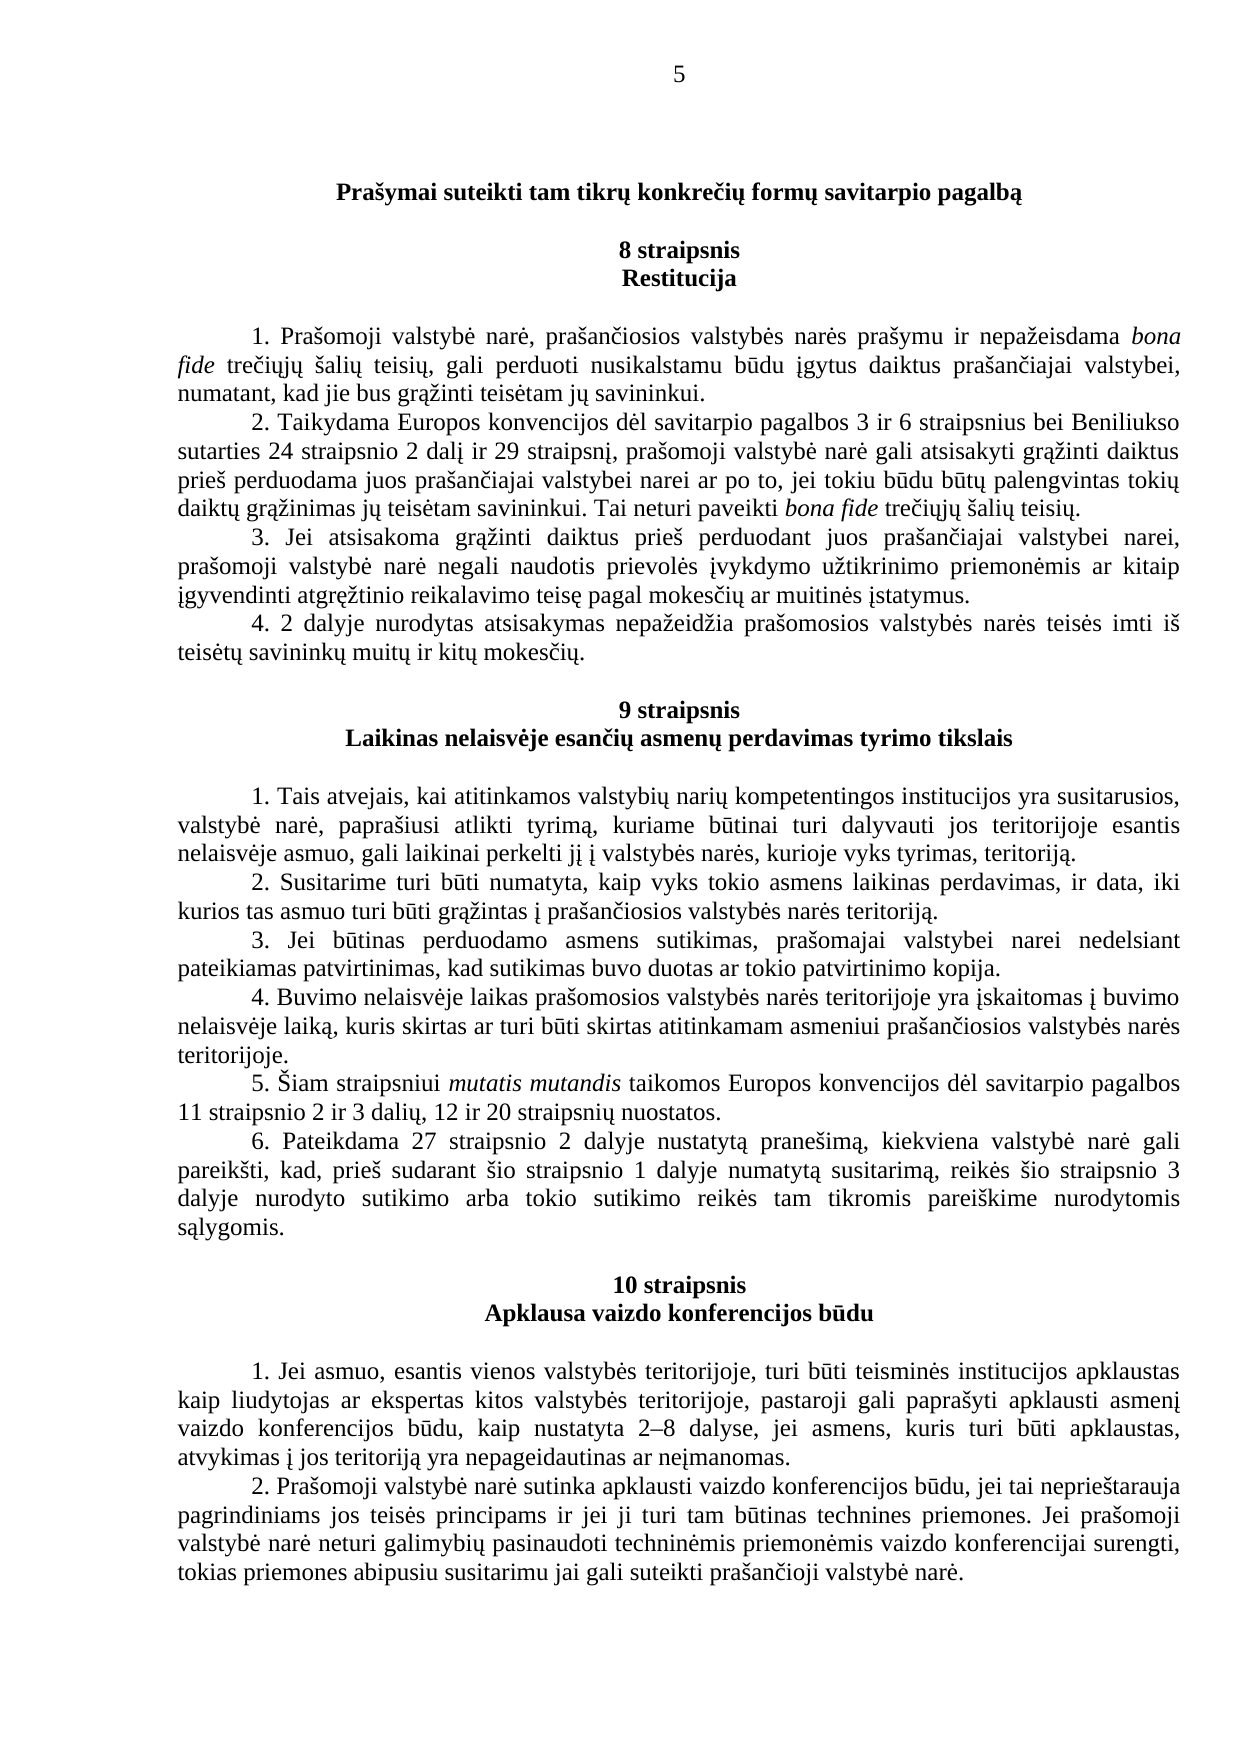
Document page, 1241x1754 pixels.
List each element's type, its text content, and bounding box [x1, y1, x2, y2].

text Restitucija [177, 263, 1181, 292]
text 3. Jei atsisakoma grąžinti daiktus prieš perduodant juos prašančiajai valstybei narei, prašomoji valstybė narė negali naudotis prievolės įvykdymo užtikrinimo priemonėmis ar kitaip įgyvendinti atgręžtinio reikalavimo teisę pagal mokesčių ar muitinės įstatymus. [177, 522, 1181, 608]
text 10 straipsnis [177, 1270, 1181, 1298]
text Laikinas nelaisvėje esančių asmenų perdavimas tyrimo tikslais [177, 723, 1181, 752]
text 4. Buvimo nelaisvėje laikas prašomosios valstybės narės teritorijoje yra įskaitomas į buvimo nelaisvėje laiką, kuris skirtas ar turi būti skirtas atitinkamam asmeniui prašančiosios valstybės narės teritorijoje. [177, 982, 1181, 1068]
text 2. Taikydama Europos konvencijos dėl savitarpio pagalbos 3 ir 6 straipsnius bei Beniliukso sutarties 24 straipsnio 2 dalį ir 29 straipsnį, prašomoji valstybė narė gali atsisakyti grąžinti daiktus prieš perduodama juos prašančiajai valstybei narei ar po to, jei tokiu būdu būtų palengvintas tokių daiktų grąžinimas jų teisėtam savininkui. Tai neturi paveikti bona fide trečiųjų šalių teisių. [177, 407, 1181, 522]
text 1. Jei asmuo, esantis vienos valstybės teritorijoje, turi būti teisminės institucijos apklaustas kaip liudytojas ar ekspertas kitos valstybės teritorijoje, pastaroji gali paprašyti apklausti asmenį vaizdo konferencijos būdu, kaip nustatyta 2–8 dalyse, jei asmens, kuris turi būti apklaustas, atvykimas į jos teritoriją yra nepageidautinas ar neįmanomas. [177, 1356, 1181, 1471]
text Prašymai suteikti tam tikrų konkrečių formų savitarpio pagalbą [177, 177, 1181, 206]
text 2. Susitarime turi būti numatyta, kaip vyks tokio asmens laikinas perdavimas, ir data, iki kurios tas asmuo turi būti grąžintas į prašančiosios valstybės narės teritoriją. [177, 867, 1181, 925]
text 1. Prašomoji valstybė narė, prašančiosios valstybės narės prašymu ir nepažeisdama bona fide trečiųjų šalių teisių, gali perduoti nusikalstamu būdu įgytus daiktus prašančiajai valstybei, numatant, kad jie bus grąžinti teisėtam jų savininkui. [177, 321, 1181, 407]
text Apklausa vaizdo konferencijos būdu [177, 1298, 1181, 1327]
text 1. Tais atvejais, kai atitinkamos valstybių narių kompetentingos institucijos yra susitarusios, valstybė narė, paprašiusi atlikti tyrimą, kuriame būtinai turi dalyvauti jos teritorijoje esantis nelaisvėje asmuo, gali laikinai perkelti jį į valstybės narės, kurioje vyks tyrimas, teritoriją. [177, 781, 1181, 867]
text 5. Šiam straipsniui mutatis mutandis taikomos Europos konvencijos dėl savitarpio pagalbos 11 straipsnio 2 ir 3 dalių, 12 ir 20 straipsnių nuostatos. [177, 1068, 1181, 1126]
text 4. 2 dalyje nurodytas atsisakymas nepažeidžia prašomosios valstybės narės teisės imti iš teisėtų savininkų muitų ir kitų mokesčių. [177, 608, 1181, 666]
text 3. Jei būtinas perduodamo asmens sutikimas, prašomajai valstybei narei nedelsiant pateikiamas patvirtinimas, kad sutikimas buvo duotas ar tokio patvirtinimo kopija. [177, 925, 1181, 982]
text 2. Prašomoji valstybė narė sutinka apklausti vaizdo konferencijos būdu, jei tai neprieštarauja pagrindiniams jos teisės principams ir jei ji turi tam būtinas technines priemones. Jei prašomoji valstybė narė neturi galimybių pasinaudoti techninėmis priemonėmis vaizdo konferencijai surengti, tokias priemones abipusiu susitarimu jai gali suteikti prašančioji valstybė narė. [177, 1471, 1181, 1586]
text 6. Pateikdama 27 straipsnio 2 dalyje nustatytą pranešimą, kiekviena valstybė narė gali pareikšti, kad, prieš sudarant šio straipsnio 1 dalyje numatytą susitarimą, reikės šio straipsnio 3 dalyje nurodyto sutikimo arba tokio sutikimo reikės tam tikromis pareiškime nurodytomis sąlygomis. [177, 1126, 1181, 1241]
text 9 straipsnis [177, 695, 1181, 723]
text 8 straipsnis [177, 235, 1181, 263]
